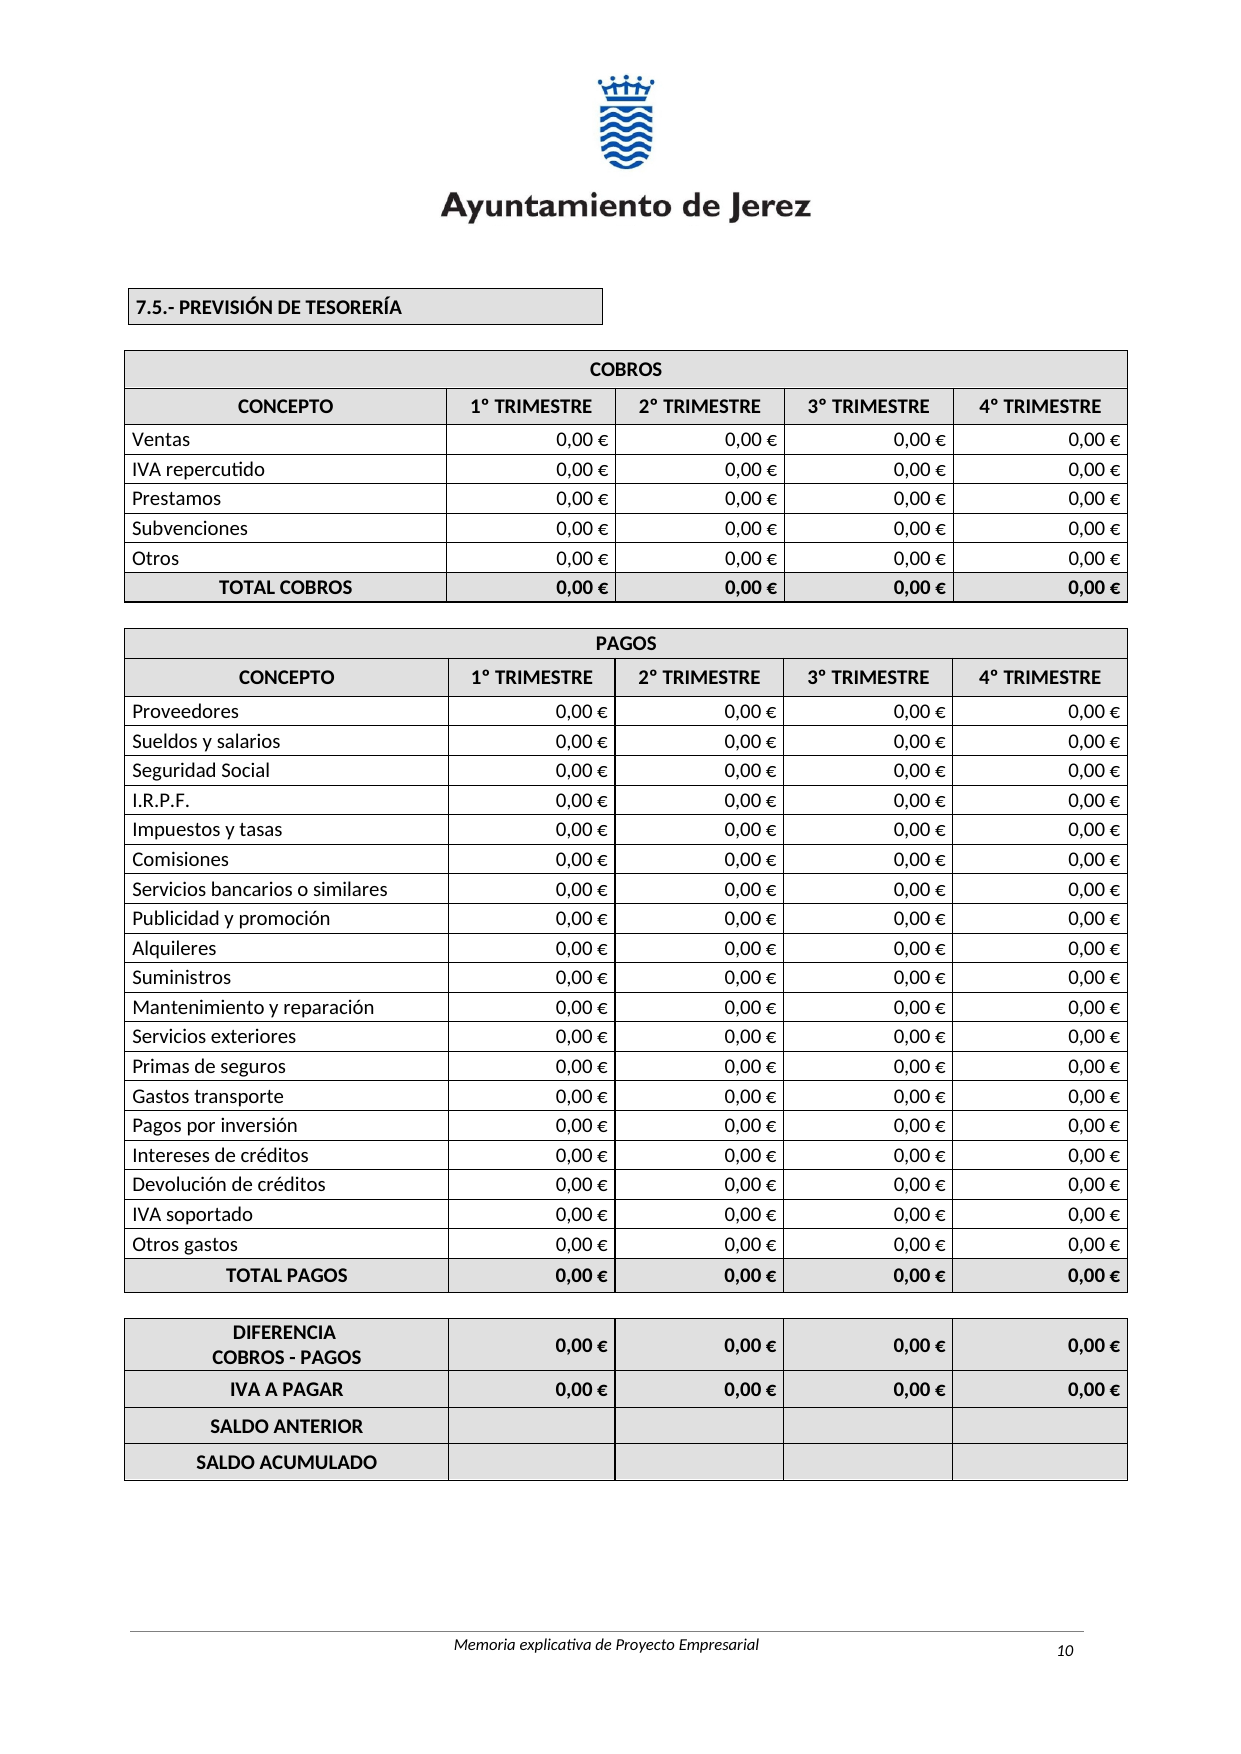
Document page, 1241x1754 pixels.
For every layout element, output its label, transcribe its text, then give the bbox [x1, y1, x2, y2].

table_cell 0,00 € [784, 993, 952, 1021]
table_cell 0,00 € [953, 1200, 1127, 1228]
table_cell 0,00 € [784, 815, 952, 844]
table_cell 0,00 € [616, 1052, 783, 1080]
table_cell 0,00 € [616, 1170, 783, 1199]
table_cell 0,00 € [784, 1259, 952, 1292]
table_cell 0,00 € [447, 543, 615, 572]
table_cell Subvenciones [125, 514, 446, 542]
picture [438, 73, 814, 226]
table_cell 0,00 € [953, 904, 1127, 932]
table_cell IVA soportado [125, 1200, 448, 1228]
table_cell 0,00 € [616, 786, 783, 814]
table_cell [953, 1408, 1127, 1443]
table_cell Proveedores [125, 697, 448, 725]
table_cell 0,00 € [616, 697, 783, 725]
table_cell 0,00 € [953, 1259, 1127, 1292]
table_cell IVA A PAGAR [125, 1371, 448, 1407]
table_cell 0,00 € [784, 934, 952, 962]
table_cell 0,00 € [449, 845, 614, 873]
table_cell 0,00 € [616, 573, 784, 601]
table_cell 0,00 € [616, 1259, 783, 1292]
table_cell 0,00 € [616, 1081, 783, 1110]
table_cell 0,00 € [784, 963, 952, 992]
table_cell 0,00 € [447, 484, 615, 513]
table_cell 0,00 € [616, 904, 783, 932]
table_cell 0,00 € [954, 484, 1127, 513]
table_header 0,00 € [449, 1319, 614, 1370]
table_cell 0,00 € [954, 514, 1127, 542]
table_cell 2º TRIMESTRE [616, 659, 783, 696]
table_header 0,00 € [616, 1319, 783, 1370]
table_cell Servicios bancarios o similares [125, 874, 448, 903]
table_cell 0,00 € [784, 697, 952, 725]
table_cell Ventas [125, 425, 446, 453]
table_cell [449, 1444, 614, 1479]
table_cell 0,00 € [953, 963, 1127, 992]
table_cell Intereses de créditos [125, 1141, 448, 1169]
table_cell 3º TRIMESTRE [784, 659, 952, 696]
table_cell [616, 1408, 783, 1443]
table_cell 0,00 € [953, 874, 1127, 903]
table_cell 0,00 € [449, 815, 614, 844]
table_cell 0,00 € [784, 1111, 952, 1139]
table_cell 0,00 € [449, 1229, 614, 1258]
table_cell 0,00 € [954, 425, 1127, 453]
table_cell 0,00 € [616, 425, 784, 453]
table_cell 0,00 € [449, 1052, 614, 1080]
table_cell 0,00 € [784, 904, 952, 932]
table_cell 0,00 € [449, 697, 614, 725]
table_cell 0,00 € [449, 1141, 614, 1169]
table_cell 0,00 € [449, 786, 614, 814]
table_cell 0,00 € [449, 1371, 614, 1407]
table_cell 0,00 € [953, 786, 1127, 814]
table_cell 0,00 € [447, 455, 615, 483]
table_cell 0,00 € [784, 756, 952, 784]
table_cell Suministros [125, 963, 448, 992]
table_cell 0,00 € [616, 934, 783, 962]
table_cell 0,00 € [785, 425, 953, 453]
table_cell 0,00 € [953, 1052, 1127, 1080]
table_cell 0,00 € [616, 815, 783, 844]
table_cell 0,00 € [449, 1111, 614, 1139]
table_cell Devolución de créditos [125, 1170, 448, 1199]
table_cell 0,00 € [449, 1170, 614, 1199]
table_cell 0,00 € [953, 756, 1127, 784]
table_cell Pagos por inversión [125, 1111, 448, 1139]
table_cell [784, 1444, 952, 1479]
table_cell 0,00 € [784, 1052, 952, 1080]
table_cell Publicidad y promoción [125, 904, 448, 932]
table_cell Sueldos y salarios [125, 726, 448, 755]
table_cell 0,00 € [785, 543, 953, 572]
table_cell 0,00 € [785, 455, 953, 483]
table_cell Mantenimiento y reparación [125, 993, 448, 1021]
table_cell 0,00 € [953, 726, 1127, 755]
table_header DIFERENCIA COBROS - PAGOS [125, 1319, 448, 1370]
table_cell 0,00 € [784, 786, 952, 814]
table_cell 4º TRIMESTRE [953, 659, 1127, 696]
table_cell 0,00 € [447, 573, 615, 601]
table_cell 0,00 € [784, 1022, 952, 1051]
table_cell I.R.P.F. [125, 786, 448, 814]
table_cell Otros [125, 543, 446, 572]
table_cell CONCEPTO [125, 389, 446, 424]
table_cell 0,00 € [784, 1141, 952, 1169]
table_cell 0,00 € [616, 543, 784, 572]
table_cell 0,00 € [449, 1200, 614, 1228]
table_cell 0,00 € [616, 455, 784, 483]
table_cell Primas de seguros [125, 1052, 448, 1080]
table_cell 0,00 € [449, 874, 614, 903]
table_cell IVA repercutido [125, 455, 446, 483]
table_cell 3º TRIMESTRE [785, 389, 953, 424]
table_cell 0,00 € [616, 514, 784, 542]
table_cell 0,00 € [616, 874, 783, 903]
table_cell 0,00 € [953, 993, 1127, 1021]
table_cell 0,00 € [616, 845, 783, 873]
table_cell 0,00 € [616, 1141, 783, 1169]
table_cell 0,00 € [447, 425, 615, 453]
table_cell Servicios exteriores [125, 1022, 448, 1051]
table_cell 4º TRIMESTRE [954, 389, 1127, 424]
table_cell 0,00 € [449, 1081, 614, 1110]
table_cell Seguridad Social [125, 756, 448, 784]
table_cell [449, 1408, 614, 1443]
table_header 0,00 € [953, 1319, 1127, 1370]
table_header PAGOS [125, 629, 1127, 658]
table_cell 0,00 € [785, 573, 953, 601]
table_cell 0,00 € [616, 484, 784, 513]
table_cell 0,00 € [953, 1371, 1127, 1407]
table_cell TOTAL PAGOS [125, 1259, 448, 1292]
table_cell TOTAL COBROS [125, 573, 446, 601]
table_cell [616, 1444, 783, 1479]
table_cell 0,00 € [954, 543, 1127, 572]
table_header 7.5.- PREVISIÓN DE TESORERÍA [129, 289, 602, 324]
table_cell Gastos transporte [125, 1081, 448, 1110]
table_cell Prestamos [125, 484, 446, 513]
table_cell 0,00 € [616, 1022, 783, 1051]
table_cell 0,00 € [616, 963, 783, 992]
table_cell 0,00 € [784, 874, 952, 903]
table_cell 0,00 € [616, 1200, 783, 1228]
table_cell 2º TRIMESTRE [616, 389, 784, 424]
table_cell 1º TRIMESTRE [447, 389, 615, 424]
table_cell 0,00 € [616, 1229, 783, 1258]
table_cell 0,00 € [616, 1111, 783, 1139]
table_cell SALDO ACUMULADO [125, 1444, 448, 1479]
table_header 0,00 € [784, 1319, 952, 1370]
table_cell 0,00 € [616, 756, 783, 784]
table_cell SALDO ANTERIOR [125, 1408, 448, 1443]
table_cell 0,00 € [953, 815, 1127, 844]
table_cell 0,00 € [785, 484, 953, 513]
table_cell 1º TRIMESTRE [449, 659, 614, 696]
table_cell [784, 1408, 952, 1443]
table_cell 0,00 € [953, 934, 1127, 962]
table_header COBROS [125, 351, 1127, 387]
table_cell 0,00 € [449, 1022, 614, 1051]
table_cell 0,00 € [953, 1141, 1127, 1169]
table_cell 0,00 € [449, 934, 614, 962]
table_cell 0,00 € [449, 993, 614, 1021]
table_cell 0,00 € [953, 697, 1127, 725]
table_cell 0,00 € [616, 1371, 783, 1407]
table_cell 0,00 € [953, 845, 1127, 873]
table_cell 0,00 € [449, 756, 614, 784]
table_cell Impuestos y tasas [125, 815, 448, 844]
table_cell 0,00 € [954, 573, 1127, 601]
table_cell 0,00 € [784, 1081, 952, 1110]
table_cell 0,00 € [784, 726, 952, 755]
table_cell 0,00 € [953, 1111, 1127, 1139]
table_cell 0,00 € [449, 726, 614, 755]
table_cell 0,00 € [784, 1170, 952, 1199]
table_cell 0,00 € [784, 1229, 952, 1258]
table_cell 0,00 € [616, 993, 783, 1021]
table_cell 0,00 € [616, 726, 783, 755]
table_cell 0,00 € [953, 1081, 1127, 1110]
table_cell 0,00 € [449, 1259, 614, 1292]
table_cell 0,00 € [784, 1200, 952, 1228]
table_cell 0,00 € [953, 1229, 1127, 1258]
table_cell 0,00 € [784, 845, 952, 873]
table_cell [953, 1444, 1127, 1479]
table_cell 0,00 € [953, 1170, 1127, 1199]
table_cell CONCEPTO [125, 659, 448, 696]
table_cell 0,00 € [447, 514, 615, 542]
table_cell 0,00 € [954, 455, 1127, 483]
table_cell 0,00 € [953, 1022, 1127, 1051]
table_cell 0,00 € [449, 963, 614, 992]
table_cell Comisiones [125, 845, 448, 873]
table_cell Alquileres [125, 934, 448, 962]
table_cell 0,00 € [449, 904, 614, 932]
table_cell 0,00 € [784, 1371, 952, 1407]
table_cell 0,00 € [785, 514, 953, 542]
table_cell Otros gastos [125, 1229, 448, 1258]
